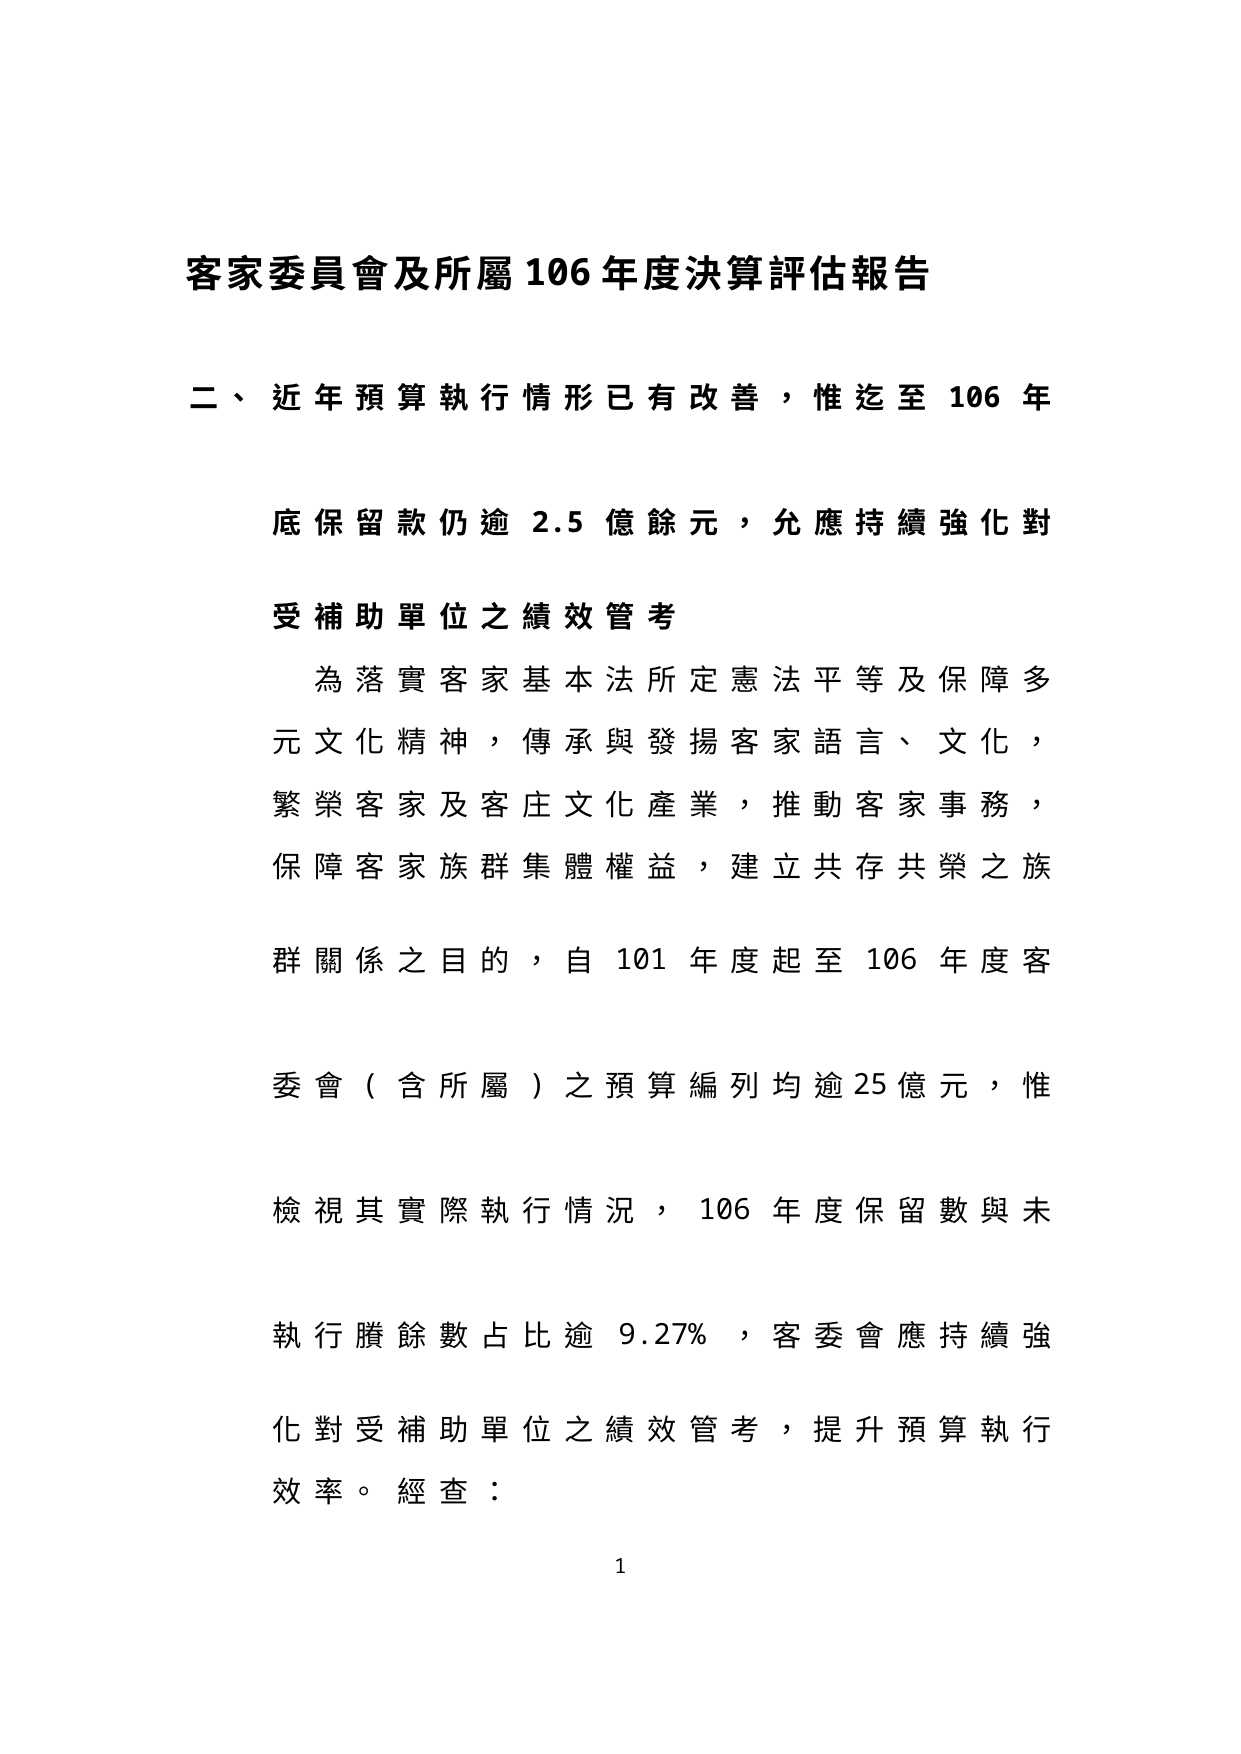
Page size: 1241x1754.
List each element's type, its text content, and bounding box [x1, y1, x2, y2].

text 二、近年預算執行情形已有改善，惟迄至106年底保留款仍逾2.5億餘元，允應持續強化對受補助單位之績效管考 [183, 323, 1058, 636]
text 為落實客家基本法所定憲法平等及保障多元文化精神，傳承與發揚客家語言、文化，繁榮客家及客庄文化產業，推動客家事務，保障客家族群集體權益，建立共存共榮之族群關係之目的，自101年度起至106年度客委會(含所屬)之預算編列均逾25億元，惟檢視其實際執行情況，106年度保留數與未執行賸餘數占比逾9.27%，客委會應持續強化對受補助單位之績效管考，提升預算執行效率。經查： [242, 636, 1058, 1511]
text 客家委員會及所屬106年度決算評估報告 [183, 198, 1058, 323]
